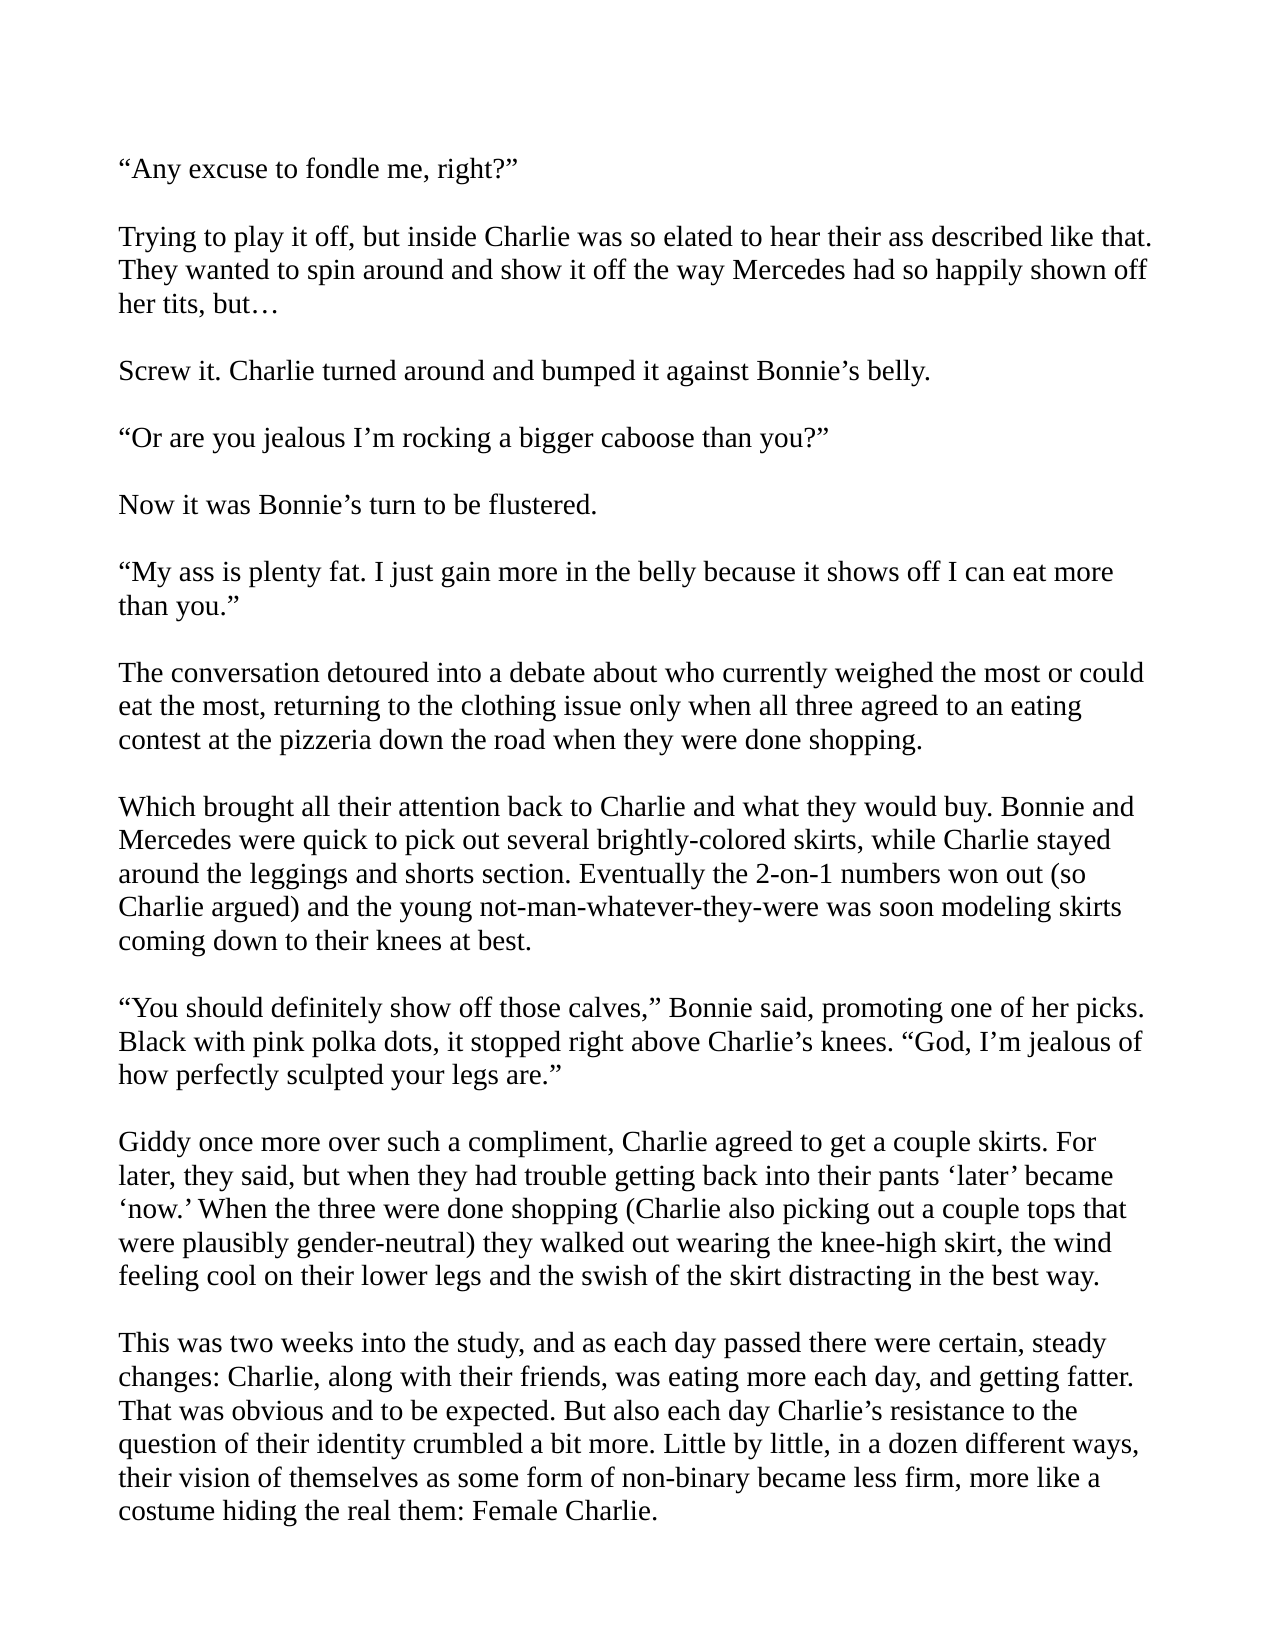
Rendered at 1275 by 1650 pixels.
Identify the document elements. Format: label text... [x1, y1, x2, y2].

text This was two weeks into the study, and as each day passed there were certain, steady changes: Charlie, along with their friends, was eating more each day, and getting fatter. That was obvious and to be expected. But also each day Charlie’s resistance to the question of their identity crumbled a bit more. Little by little, in a dozen different ways, their vision of themselves as some form of non-binary became less firm, more like a costume hiding the real them: Female Charlie. [118, 1326, 1157, 1527]
text “Or are you jealous I’m rocking a bigger caboose than you?” [118, 420, 1157, 453]
text Trying to play it off, but inside Charlie was so elated to hear their ass described like that. They wanted to spin around and show it off the way Mercedes had so happily shown off her tits, but… [118, 219, 1157, 319]
text “My ass is plenty fat. I just gain more in the belly because it shows off I can eat more than you.” [118, 554, 1157, 621]
text The conversation detoured into a debate about who currently weighed the most or could eat the most, returning to the clothing issue only when all three agreed to an eating contest at the pizzeria down the road when they were done shopping. [118, 655, 1157, 755]
text Screw it. Charlie turned around and bumped it against Bonnie’s belly. [118, 353, 1157, 386]
text Now it was Bonnie’s turn to be flustered. [118, 487, 1157, 521]
text “Any excuse to fondle me, right?” [118, 152, 1157, 185]
text Giddy once more over such a compliment, Charlie agreed to get a couple skirts. For later, they said, but when they had trouble getting back into their pants ‘later’ became ‘now.’ When the three were done shopping (Charlie also picking out a couple tops that were plausibly gender-neutral) they walked out wearing the knee-high skirt, the wind feeling cool on their lower legs and the swish of the skirt distracting in the best way. [118, 1124, 1157, 1292]
text “You should definitely show off those calves,” Bonnie said, promoting one of her picks. Black with pink polka dots, it stopped right above Charlie’s knees. “God, I’m jealous of how perfectly sculpted your legs are.” [118, 990, 1157, 1091]
text Which brought all their attention back to Charlie and what they would buy. Bonnie and Mercedes were quick to pick out several brightly-colored skirts, while Charlie stayed around the leggings and shorts section. Eventually the 2-on-1 numbers won out (so Charlie argued) and the young not-man-whatever-they-were was soon modeling skirts coming down to their knees at best. [118, 789, 1157, 957]
